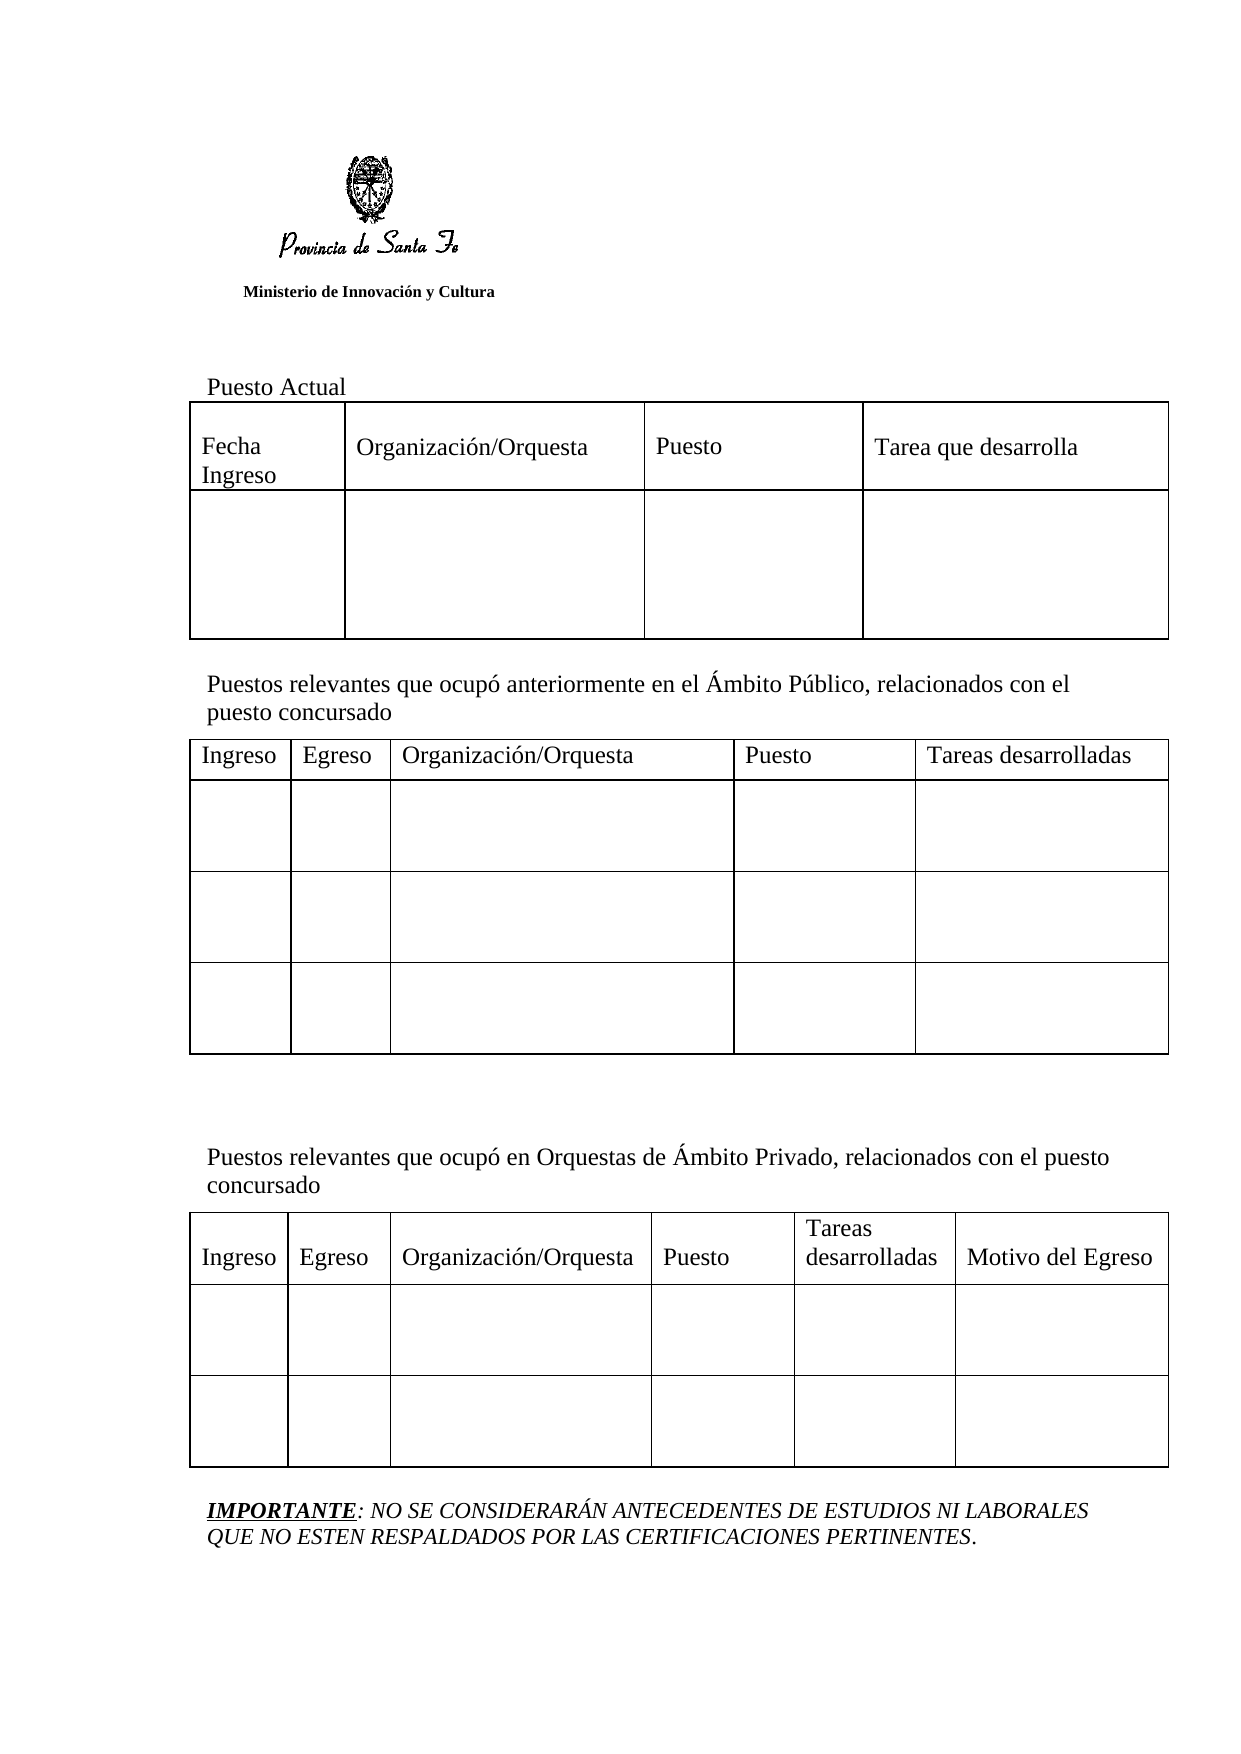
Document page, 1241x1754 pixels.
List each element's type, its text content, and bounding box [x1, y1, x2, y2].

table_cell [645, 491, 862, 638]
table_cell [652, 1376, 794, 1466]
table_header Puesto [652, 1213, 794, 1283]
table_cell [191, 963, 290, 1053]
table_cell [735, 963, 915, 1053]
table_cell [391, 1376, 651, 1466]
text Puesto Actual [207, 372, 1140, 401]
table_header Tarea que desarrolla [864, 403, 1168, 489]
table_cell [191, 872, 290, 962]
table_cell [391, 1285, 651, 1375]
table_header Ingreso [191, 1213, 287, 1283]
table_cell [292, 781, 390, 871]
table_cell [191, 491, 344, 638]
table_cell [191, 1376, 287, 1466]
table_cell [289, 1285, 390, 1375]
table_cell [735, 781, 915, 871]
table_cell [191, 1285, 287, 1375]
table_header Motivo del Egreso [956, 1213, 1168, 1283]
table_cell [292, 963, 390, 1053]
text Puestos relevantes que ocupó en Orquestas de Ámbito Privado, relacionados con el puesto concursado [207, 1142, 1140, 1199]
table_header Organización/Orquesta [391, 1213, 651, 1283]
table_header Egreso [289, 1213, 390, 1283]
table_cell [346, 491, 644, 638]
table_cell [735, 872, 915, 962]
table_cell [391, 781, 733, 871]
table_header Tareas desarrolladas [916, 740, 1168, 779]
table_cell [864, 491, 1168, 638]
table_header Tareas desarrolladas [795, 1213, 955, 1283]
table_header Egreso [292, 740, 390, 779]
table_header Ingreso [191, 740, 290, 779]
table_cell [191, 781, 290, 871]
table_cell [916, 781, 1168, 871]
table_cell [916, 872, 1168, 962]
table_cell [391, 963, 733, 1053]
table_cell [652, 1285, 794, 1375]
table_cell [956, 1376, 1168, 1466]
picture [276, 155, 462, 258]
table_header Fecha Ingreso [191, 403, 344, 489]
text IMPORTANTE: NO SE CONSIDERARÁN ANTECEDENTES DE ESTUDIOS NI LABORALES QUE NO ESTEN RESPALDADOS POR LAS CERTIFICACIONES PERTINENTES. [207, 1497, 1140, 1549]
table_cell [795, 1376, 955, 1466]
table_cell [289, 1376, 390, 1466]
table_header Puesto [645, 403, 862, 489]
table_cell [795, 1285, 955, 1375]
table_cell [292, 872, 390, 962]
table_header Organización/Orquesta [391, 740, 733, 779]
table_header Puesto [735, 740, 915, 779]
table_cell [916, 963, 1168, 1053]
table_cell [391, 872, 733, 962]
table_header Organización/Orquesta [346, 403, 644, 489]
text Puestos relevantes que ocupó anteriormente en el Ámbito Público, relacionados con el puesto concursado [207, 669, 1140, 726]
table_cell [956, 1285, 1168, 1375]
